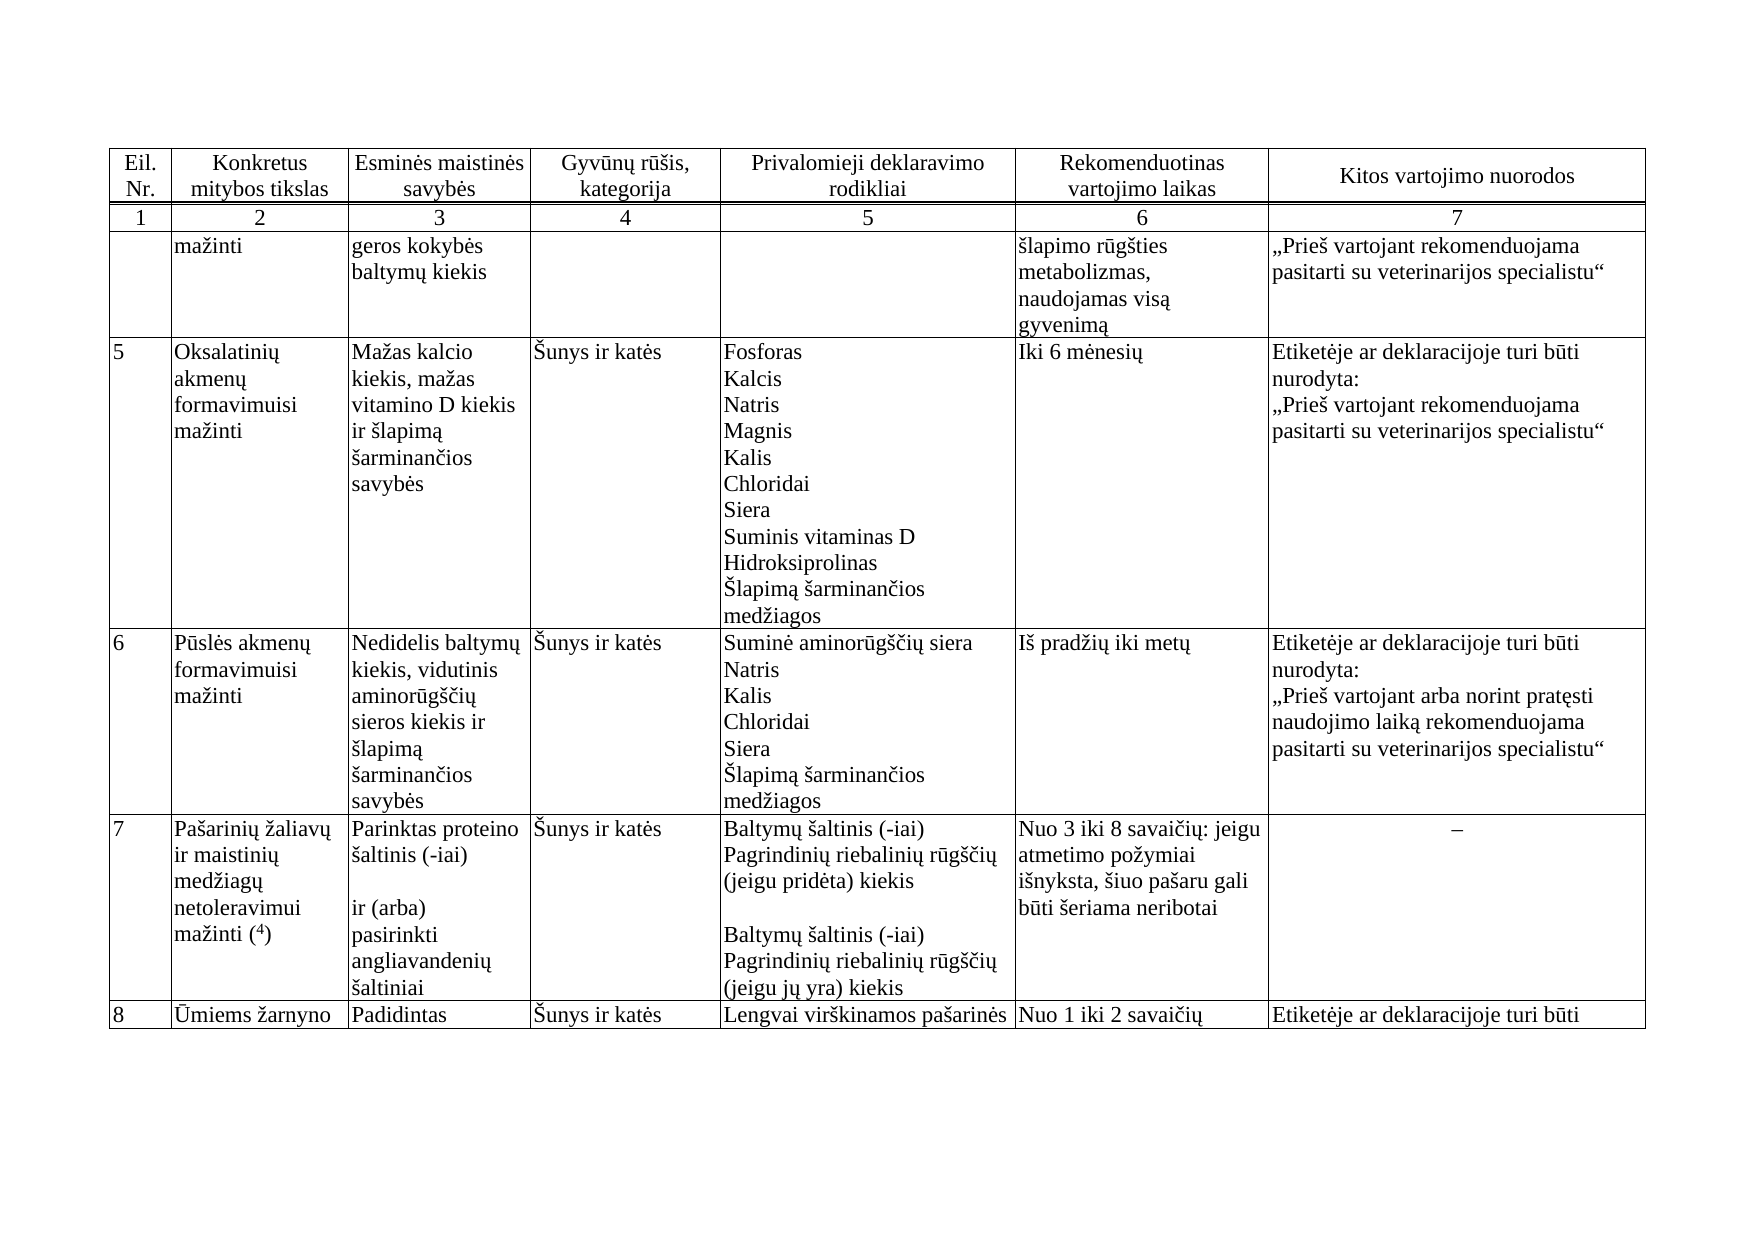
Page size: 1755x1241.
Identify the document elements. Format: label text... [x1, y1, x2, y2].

table_cell geros kokybės baltymų kiekis [349, 232, 530, 337]
table_cell Padidintas [349, 1001, 530, 1028]
table_header Konkretus mitybos tikslas [172, 149, 348, 201]
table_cell Iki 6 mėnesių [1016, 338, 1268, 628]
table_cell 5 [110, 338, 171, 628]
table_header Esminės maistinės savybės [349, 149, 530, 201]
table_cell Oksalatinių akmenų formavimuisi mažinti [172, 338, 348, 628]
table_cell Parinktas proteino šaltinis (-iai) ir (arba) [349, 815, 530, 920]
table_cell Iš pradžių iki metų [1016, 629, 1268, 814]
table_cell Fosforas Kalcis Natris Magnis Kalis Chloridai Siera Suminis vitaminas D Hidroksiprolinas Šlapimą šarminančios medžiagos [721, 338, 1015, 628]
table_header Eil. Nr. [110, 149, 171, 201]
table_cell Nuo 3 iki 8 savaičių: jeigu atmetimo požymiai išnyksta, šiuo pašaru gali būti šeriama neribotai [1016, 815, 1268, 1000]
table_header Privalomieji deklaravimo rodikliai [721, 149, 1015, 201]
table_cell 7 [1269, 205, 1645, 231]
table_cell 7 [110, 815, 171, 1000]
table_cell 2 [172, 205, 348, 231]
table_cell Etiketėje ar deklaracijoje turi būti [1269, 1001, 1645, 1028]
table_header Kitos vartojimo nuorodos [1269, 149, 1645, 201]
table_cell Šunys ir katės [531, 338, 720, 628]
table_cell Šunys ir katės [531, 1001, 720, 1028]
table_cell Nedidelis baltymų kiekis, vidutinis aminorūgščių sieros kiekis ir šlapimą šarminančios savybės [349, 629, 530, 814]
table_cell 5 [721, 205, 1015, 231]
table_cell 3 [349, 205, 530, 231]
table_cell Pašarinių žaliavų ir maistinių medžiagų netoleravimui mažinti (4) [172, 815, 348, 1000]
table_cell Baltymų šaltinis (-iai) Pagrindinių riebalinių rūgščių (jeigu pridėta) kiekis [721, 815, 1015, 920]
table_header Gyvūnų rūšis, kategorija [531, 149, 720, 201]
table_cell Lengvai virškinamos pašarinės [721, 1001, 1015, 1028]
table_cell Šunys ir katės [531, 629, 720, 814]
table_cell Suminė aminorūgščių siera Natris Kalis Chloridai Siera Šlapimą šarminančios medžiagos [721, 629, 1015, 814]
table_cell [531, 920, 720, 1000]
table_cell 6 [1016, 205, 1268, 231]
table_cell Etiketėje ar deklaracijoje turi būti nurodyta: „Prieš vartojant arba norint pratęsti naudojimo laiką rekomenduojama pasitarti su veterinarijos specialistu“ [1269, 629, 1645, 814]
table_cell [110, 232, 171, 337]
table_cell „Prieš vartojant rekomenduojama pasitarti su veterinarijos specialistu“ [1269, 232, 1645, 337]
table_cell Šunys ir katės [531, 815, 720, 920]
table_cell [721, 232, 1015, 337]
table_cell 6 [110, 629, 171, 814]
table_cell pasirinkti angliavandenių šaltiniai [349, 920, 530, 1000]
table_cell 1 [110, 205, 171, 231]
table_cell 4 [531, 205, 720, 231]
table_header Rekomenduotinas vartojimo laikas [1016, 149, 1268, 201]
table_cell – [1269, 815, 1645, 1000]
table_cell Baltymų šaltinis (-iai) Pagrindinių riebalinių rūgščių (jeigu jų yra) kiekis [721, 920, 1015, 1000]
table_cell Mažas kalcio kiekis, mažas vitamino D kiekis ir šlapimą šarminančios savybės [349, 338, 530, 628]
table_cell Nuo 1 iki 2 savaičių [1016, 1001, 1268, 1028]
table_cell mažinti [172, 232, 348, 337]
table_cell 8 [110, 1001, 171, 1028]
table_cell Pūslės akmenų formavimuisi mažinti [172, 629, 348, 814]
table_cell Ūmiems žarnyno [172, 1001, 348, 1028]
table_cell [531, 232, 720, 337]
table_cell Etiketėje ar deklaracijoje turi būti nurodyta: „Prieš vartojant rekomenduojama pasitarti su veterinarijos specialistu“ [1269, 338, 1645, 628]
table_cell šlapimo rūgšties metabolizmas, naudojamas visą gyvenimą [1016, 232, 1268, 337]
